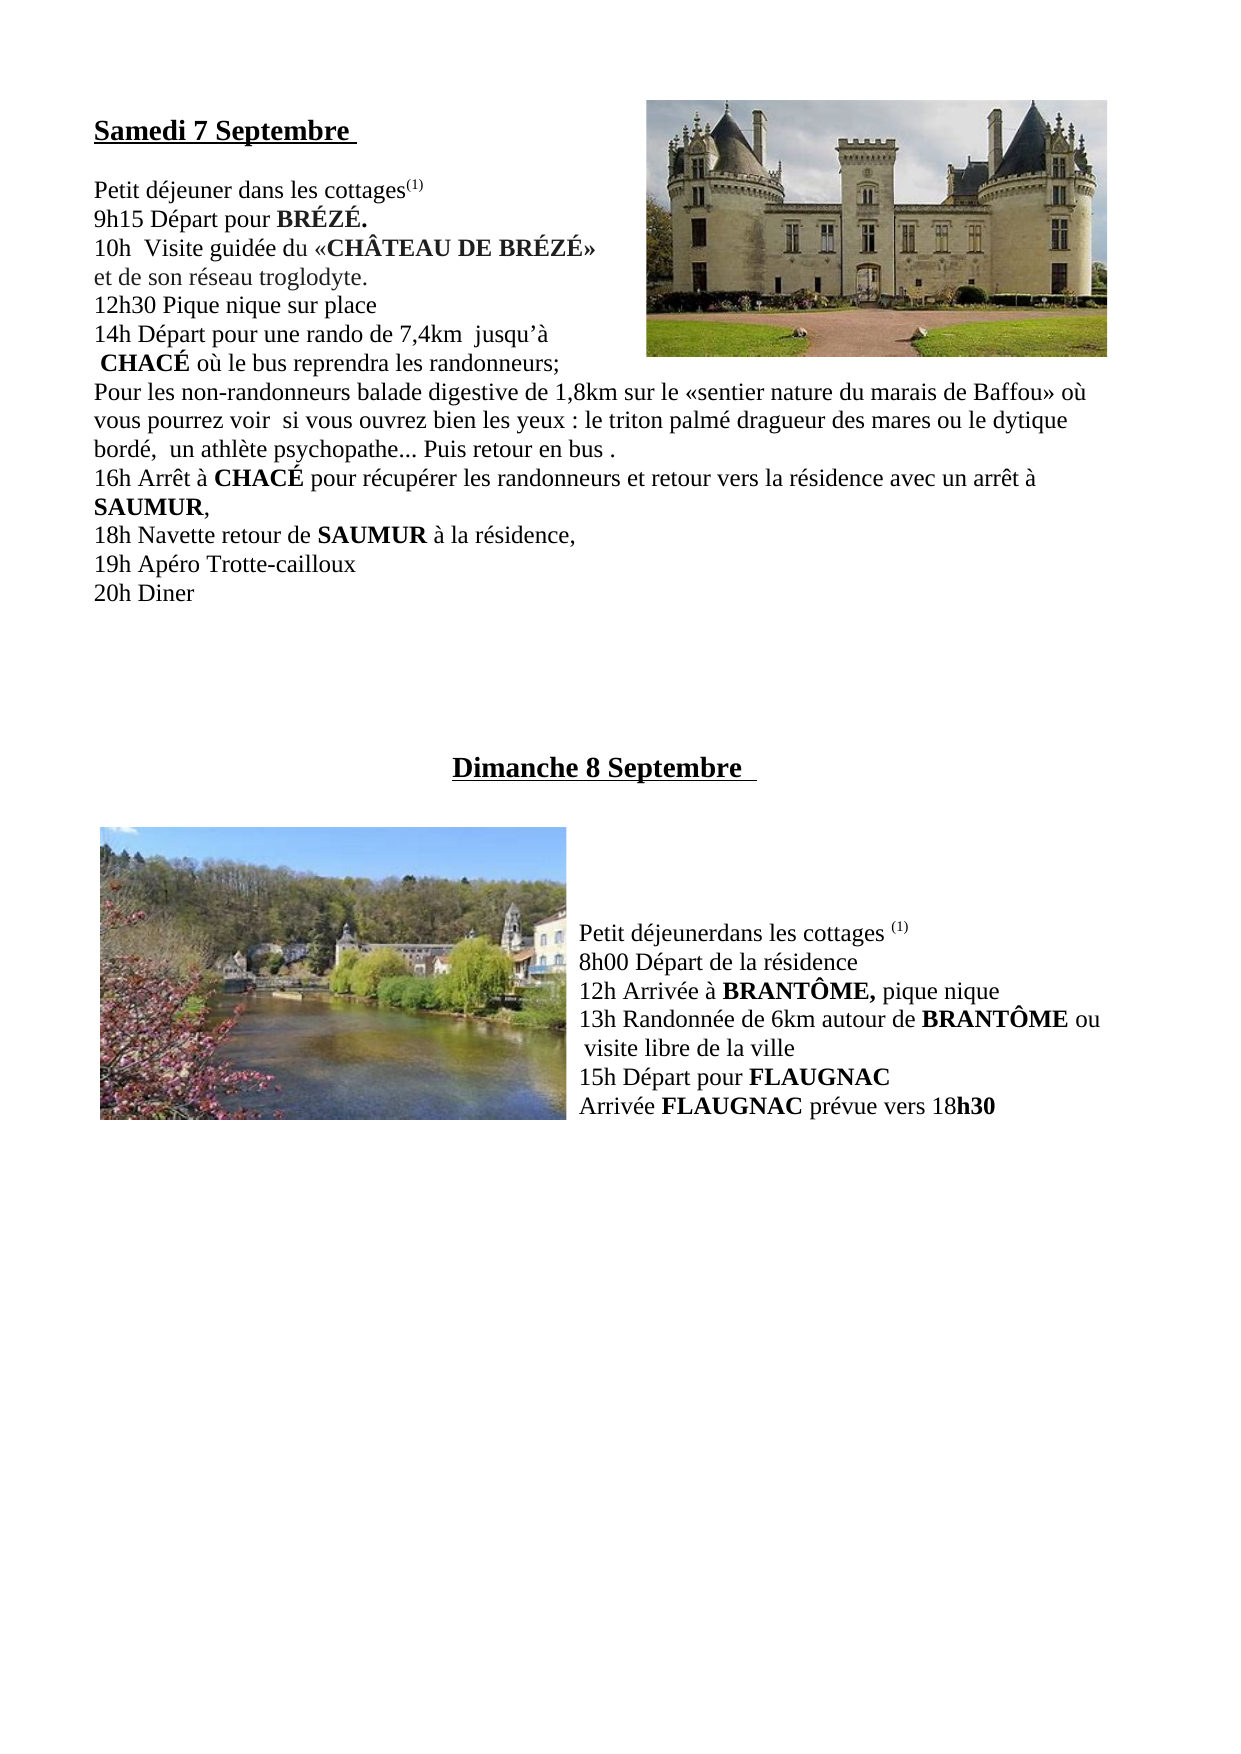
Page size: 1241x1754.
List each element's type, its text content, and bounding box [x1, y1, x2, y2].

text Samedi 7 Septembre [94, 113, 646, 147]
text CHACÉ où le bus reprendra les randonneurs; [94, 348, 1115, 377]
picture [100, 827, 567, 1120]
text 8h00 Départ de la résidence [567, 947, 1115, 976]
text Petit déjeuner dans les cottages(1) [94, 176, 646, 204]
text Arrivée FLAUGNAC prévue vers 18h30 [567, 1091, 1115, 1119]
text 10h Visite guidée du «CHÂTEAU DE BRÉZÉ» [94, 233, 646, 262]
text 19h Apéro Trotte-cailloux [94, 549, 1115, 578]
text 12h Arrivée à BRANTÔME, pique nique [567, 976, 1167, 1004]
text 9h15 Départ pour BRÉZÉ. [94, 204, 646, 233]
text 20h Diner [94, 578, 1115, 607]
text 16h Arrêt à CHACÉ pour récupérer les randonneurs et retour vers la résidence avec un arrêt à SAUMUR, [94, 463, 1115, 521]
text Petit déjeunerdans les cottages (1) [567, 918, 1115, 947]
text Pour les non-randonneurs balade digestive de 1,8km sur le «sentier nature du marais de Baffou» où vous pourrez voir si vous ouvrez bien les yeux : le triton palmé dragueur des mares ou le dytique bordé, un athlète psychopathe... Puis retour en bus . [94, 377, 1115, 463]
text 15h Départ pour FLAUGNAC [567, 1062, 1115, 1091]
picture [646, 100, 1108, 357]
text 12h30 Pique nique sur place [94, 291, 646, 319]
text et de son réseau troglodyte. [94, 262, 646, 291]
text 13h Randonnée de 6km autour de BRANTÔME ou visite libre de la ville [567, 1004, 1115, 1062]
text 14h Départ pour une rando de 7,4km jusqu’à [94, 319, 646, 348]
text 18h Navette retour de SAUMUR à la résidence, [94, 521, 1115, 549]
text Dimanche 8 Septembre [94, 751, 1115, 784]
